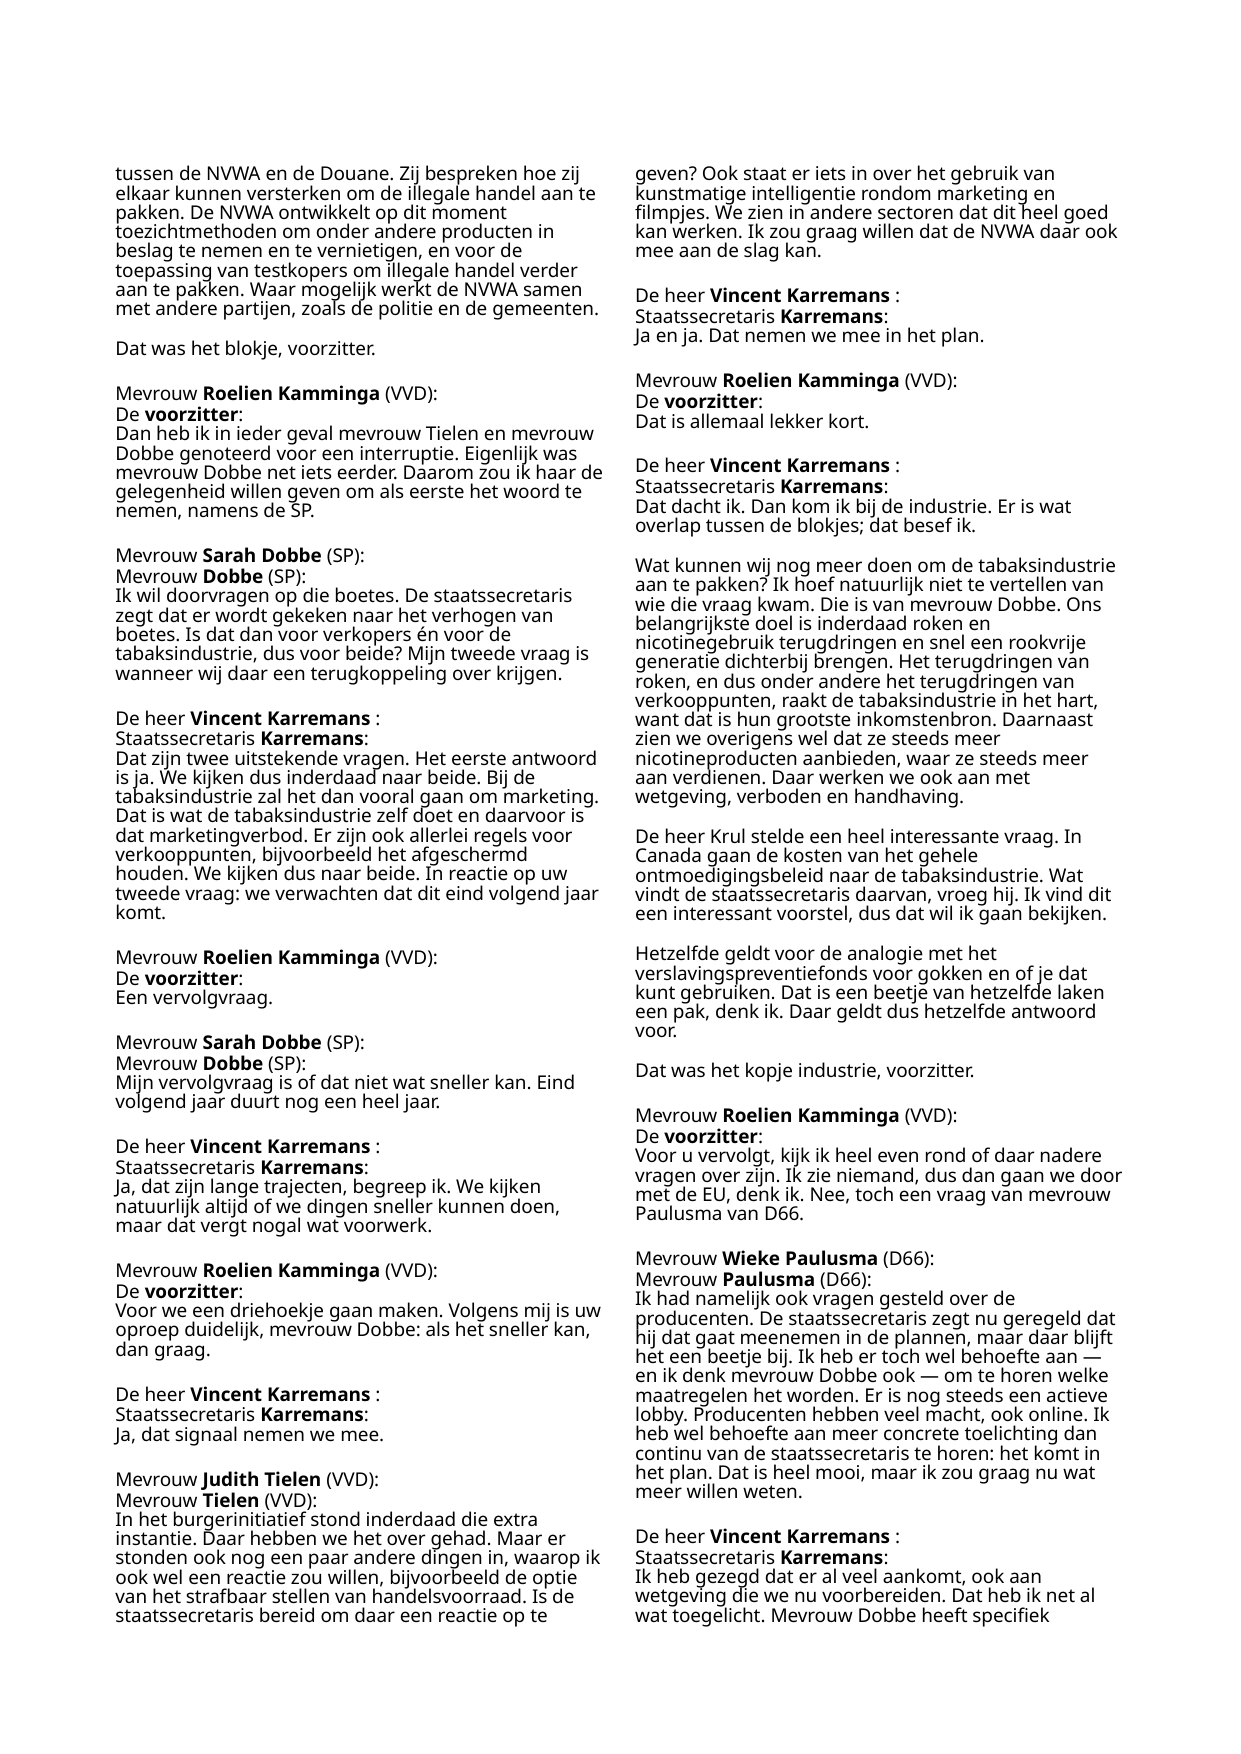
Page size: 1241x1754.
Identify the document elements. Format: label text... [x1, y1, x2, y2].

text Voor we een driehoekje gaan maken. Volgens mij is uw oproep duidelijk, mevrouw Dobbe: als het sneller kan, dan graag. [115, 1302, 605, 1360]
text tussen de NVWA en de Douane. Zij bespreken hoe zij elkaar kunnen versterken om de illegale handel aan te pakken. De NVWA ontwikkelt op dit moment toezichtmethoden om onder andere producten in beslag te nemen en te vernietigen, en voor de toepassing van testkopers om illegale handel verder aan te pakken. Waar mogelijk werkt de NVWA samen met andere partijen, zoals de politie en de gemeenten. [115, 165, 605, 319]
text Hetzelfde geldt voor de analogie met het verslavingspreventiefonds voor gokken en of je dat kunt gebruiken. Dat is een beetje van hetzelfde laken een pak, denk ik. Daar geldt dus hetzelfde antwoord voor. [635, 945, 1125, 1042]
text Dat is allemaal lekker kort. [635, 413, 1125, 432]
text Ik wil doorvragen op die boetes. De staatssecretaris zegt dat er wordt gekeken naar het verhogen van boetes. Is dat dan voor verkopers én voor de tabaksindustrie, dus voor beide? Mijn tweede vraag is wanneer wij daar een terugkoppeling over krijgen. [115, 587, 605, 684]
text Ja en ja. Dat nemen we mee in het plan. [635, 327, 1125, 347]
text Dat dacht ik. Dan kom ik bij de industrie. Er is wat overlap tussen de blokjes; dat besef ik. [635, 498, 1125, 536]
text Staatssecretaris Karremans: [115, 1406, 605, 1426]
text Mevrouw Roelien Kamminga (VVD): [115, 944, 605, 970]
text De voorzitter: [115, 970, 605, 989]
text Mevrouw Roelien Kamminga (VVD): [635, 1102, 1125, 1128]
text Voor u vervolgt, kijk ik heel even rond of daar nadere vragen over zijn. Ik zie niemand, dus dan gaan we door met de EU, denk ik. Nee, toch een vraag van mevrouw Paulusma van D66. [635, 1147, 1125, 1224]
text Mevrouw Dobbe (SP): [115, 1055, 605, 1074]
text Staatssecretaris Karremans: [635, 308, 1125, 327]
text Mevrouw Roelien Kamminga (VVD): [635, 368, 1125, 393]
text Dat was het kopje industrie, voorzitter. [635, 1062, 1125, 1082]
text geven? Ook staat er iets in over het gebruik van kunstmatige intelligentie rondom marketing en filmpjes. We zien in andere sectoren dat dit heel goed kan werken. Ik zou graag willen dat de NVWA daar ook mee aan de slag kan. [635, 165, 1125, 262]
text Een vervolgvraag. [115, 989, 605, 1008]
text De voorzitter: [115, 406, 605, 425]
text Ik had namelijk ook vragen gesteld over de producenten. De staatssecretaris zegt nu geregeld dat hij dat gaat meenemen in de plannen, maar daar blijft het een beetje bij. Ik heb er toch wel behoefte aan — en ik denk mevrouw Dobbe ook — om te horen welke maatregelen het worden. Er is nog steeds een actieve lobby. Producenten hebben veel macht, ook online. Ik heb wel behoefte aan meer concrete toelichting dan continu van de staatssecretaris te horen: het komt in het plan. Dat is heel mooi, maar ik zou graag nu wat meer willen weten. [635, 1290, 1125, 1502]
text Staatssecretaris Karremans: [115, 1159, 605, 1178]
text Staatssecretaris Karremans: [635, 1549, 1125, 1568]
text Ik heb gezegd dat er al veel aankomt, ook aan wetgeving die we nu voorbereiden. Dat heb ik net al wat toegelicht. Mevrouw Dobbe heeft specifiek [635, 1568, 1125, 1626]
text Mevrouw Sarah Dobbe (SP): [115, 1029, 605, 1055]
text Mevrouw Judith Tielen (VVD): [115, 1466, 605, 1492]
text Staatssecretaris Karremans: [635, 478, 1125, 498]
text Mevrouw Roelien Kamminga (VVD): [115, 1257, 605, 1283]
text Dat zijn twee uitstekende vragen. Het eerste antwoord is ja. We kijken dus inderdaad naar beide. Bij de tabaksindustrie zal het dan vooral gaan om marketing. Dat is wat de tabaksindustrie zelf doet en daarvoor is dat marketingverbod. Er zijn ook allerlei regels voor verkooppunten, bijvoorbeeld het afgeschermd houden. We kijken dus naar beide. In reactie op uw tweede vraag: we verwachten dat dit eind volgend jaar komt. [115, 750, 605, 923]
text De heer Vincent Karremans : [115, 705, 605, 730]
text In het burgerinitiatief stond inderdaad die extra instantie. Daar hebben we het over gehad. Maar er stonden ook nog een paar andere dingen in, waarop ik ook wel een reactie zou willen, bijvoorbeeld de optie van het strafbaar stellen van handelsvoorraad. Is de staatssecretaris bereid om daar een reactie op te [115, 1511, 605, 1626]
text De voorzitter: [635, 1128, 1125, 1147]
text De heer Krul stelde een heel interessante vraag. In Canada gaan de kosten van het gehele ontmoedigingsbeleid naar de tabaksindustrie. Wat vindt de staatssecretaris daarvan, vroeg hij. Ik vind dit een interessant voorstel, dus dat wil ik gaan bekijken. [635, 828, 1125, 924]
text Mijn vervolgvraag is of dat niet wat sneller kan. Eind volgend jaar duurt nog een heel jaar. [115, 1074, 605, 1113]
text De heer Vincent Karremans : [635, 453, 1125, 478]
text De heer Vincent Karremans : [635, 1523, 1125, 1549]
text Dan heb ik in ieder geval mevrouw Tielen en mevrouw Dobbe genoteerd voor een interruptie. Eigenlijk was mevrouw Dobbe net iets eerder. Daarom zou ik haar de gelegenheid willen geven om als eerste het woord te nemen, namens de SP. [115, 425, 605, 522]
text Ja, dat zijn lange trajecten, begreep ik. We kijken natuurlijk altijd of we dingen sneller kunnen doen, maar dat vergt nogal wat voorwerk. [115, 1178, 605, 1236]
text Mevrouw Sarah Dobbe (SP): [115, 542, 605, 568]
text De heer Vincent Karremans : [635, 282, 1125, 308]
text De heer Vincent Karremans : [115, 1133, 605, 1159]
text De heer Vincent Karremans : [115, 1381, 605, 1406]
text Ja, dat signaal nemen we mee. [115, 1426, 605, 1445]
text Mevrouw Roelien Kamminga (VVD): [115, 380, 605, 406]
text De voorzitter: [635, 393, 1125, 413]
text Mevrouw Paulusma (D66): [635, 1271, 1125, 1290]
text Staatssecretaris Karremans: [115, 730, 605, 750]
text Mevrouw Dobbe (SP): [115, 568, 605, 587]
text Mevrouw Wieke Paulusma (D66): [635, 1245, 1125, 1271]
text Dat was het blokje, voorzitter. [115, 340, 605, 359]
text De voorzitter: [115, 1283, 605, 1302]
text Wat kunnen wij nog meer doen om de tabaksindustrie aan te pakken? Ik hoef natuurlijk niet te vertellen van wie die vraag kwam. Die is van mevrouw Dobbe. Ons belangrijkste doel is inderdaad roken en nicotinegebruik terugdringen en snel een rookvrije generatie dichterbij brengen. Het terugdringen van roken, en dus onder andere het terugdringen van verkooppunten, raakt de tabaksindustrie in het hart, want dat is hun grootste inkomstenbron. Daarnaast zien we overigens wel dat ze steeds meer nicotineproducten aanbieden, waar ze steeds meer aan verdienen. Daar werken we ook aan met wetgeving, verboden en handhaving. [635, 557, 1125, 807]
text Mevrouw Tielen (VVD): [115, 1492, 605, 1511]
